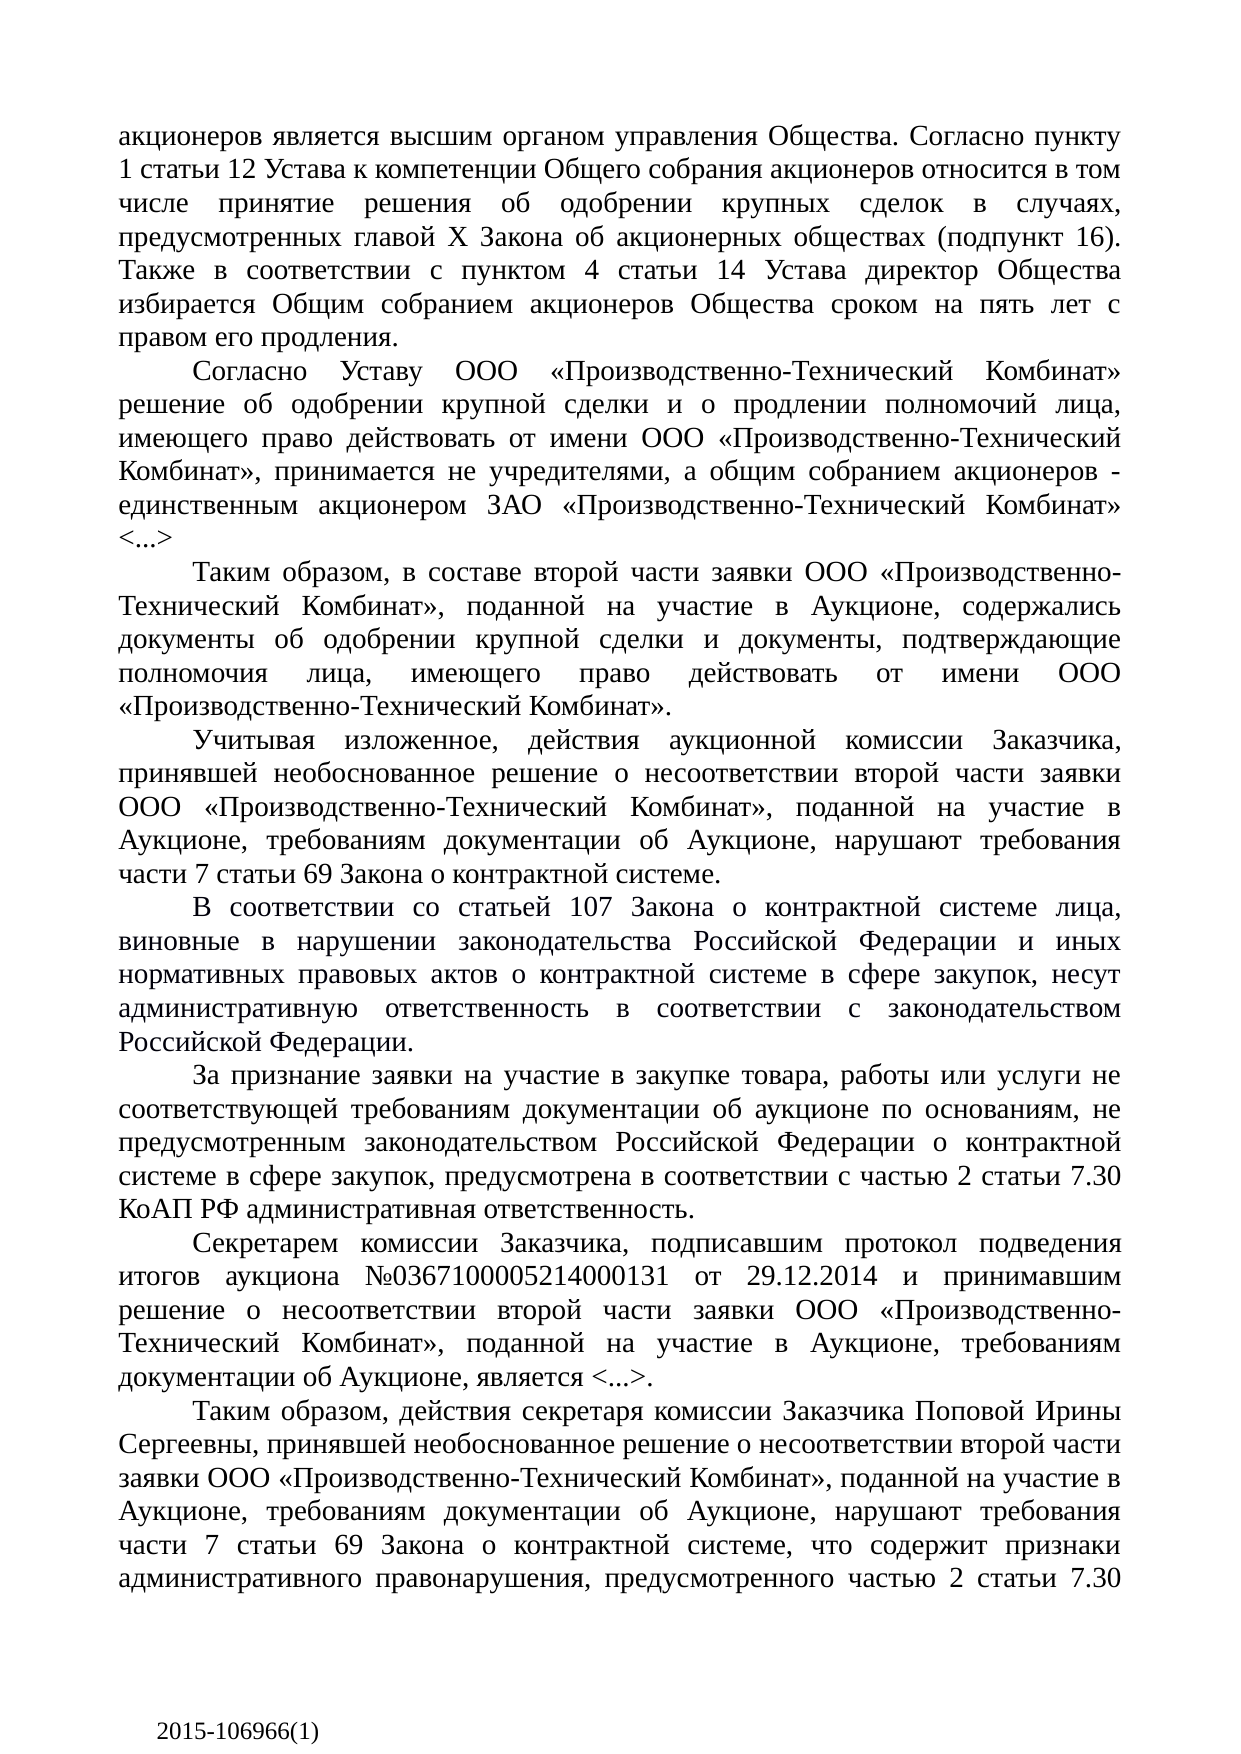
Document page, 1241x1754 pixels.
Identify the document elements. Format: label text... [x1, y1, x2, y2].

text Секретарем комиссии Заказчика, подписавшим протокол подведения итогов аукциона №0367100005214000131 от 29.12.2014 и принимавшим решение о несоответствии второй части заявки ООО «Производственно-Технический Комбинат», поданной на участие в Аукционе, требованиям документации об Аукционе, является <...>. [118, 1225, 1122, 1393]
text Учитывая изложенное, действия аукционной комиссии Заказчика, принявшей необоснованное решение о несоответствии второй части заявки ООО «Производственно-Технический Комбинат», поданной на участие в Аукционе, требованиям документации об Аукционе, нарушают требования части 7 статьи 69 Закона о контрактной системе. [118, 722, 1122, 889]
text Таким образом, действия секретаря комиссии Заказчика Поповой Ирины Сергеевны, принявшей необоснованное решение о несоответствии второй части заявки ООО «Производственно-Технический Комбинат», поданной на участие в Аукционе, требованиям документации об Аукционе, нарушают требования части 7 статьи 69 Закона о контрактной системе, что содержит признаки административного правонарушения, предусмотренного частью 2 статьи 7.30 [118, 1393, 1122, 1594]
text За признание заявки на участие в закупке товара, работы или услуги не соответствующей требованиям документации об аукционе по основаниям, не предусмотренным законодательством Российской Федерации о контрактной системе в сфере закупок, предусмотрена в соответствии с частью 2 статьи 7.30 КоАП РФ административная ответственность. [118, 1057, 1122, 1225]
text акционеров является высшим органом управления Общества. Согласно пункту 1 статьи 12 Устава к компетенции Общего собрания акционеров относится в том числе принятие решения об одобрении крупных сделок в случаях, предусмотренных главой Х Закона об акционерных обществах (подпункт 16). Также в соответствии с пунктом 4 статьи 14 Устава директор Общества избирается Общим собранием акционеров Общества сроком на пять лет с правом его продления. [118, 118, 1122, 353]
text Таким образом, в составе второй части заявки ООО «Производственно-Технический Комбинат», поданной на участие в Аукционе, содержались документы об одобрении крупной сделки и документы, подтверждающие полномочия лица, имеющего право действовать от имени ООО «Производственно-Технический Комбинат». [118, 554, 1122, 722]
text Согласно Уставу ООО «Производственно-Технический Комбинат» решение об одобрении крупной сделки и о продлении полномочий лица, имеющего право действовать от имени ООО «Производственно-Технический Комбинат», принимается не учредителями, а общим собранием акционеров - единственным акционером ЗАО «Производственно-Технический Комбинат» <...> [118, 353, 1122, 554]
text В соответствии со статьей 107 Закона о контрактной системе лица, виновные в нарушении законодательства Российской Федерации и иных нормативных правовых актов о контрактной системе в сфере закупок, несут административную ответственность в соответствии с законодательством Российской Федерации. [118, 889, 1122, 1057]
